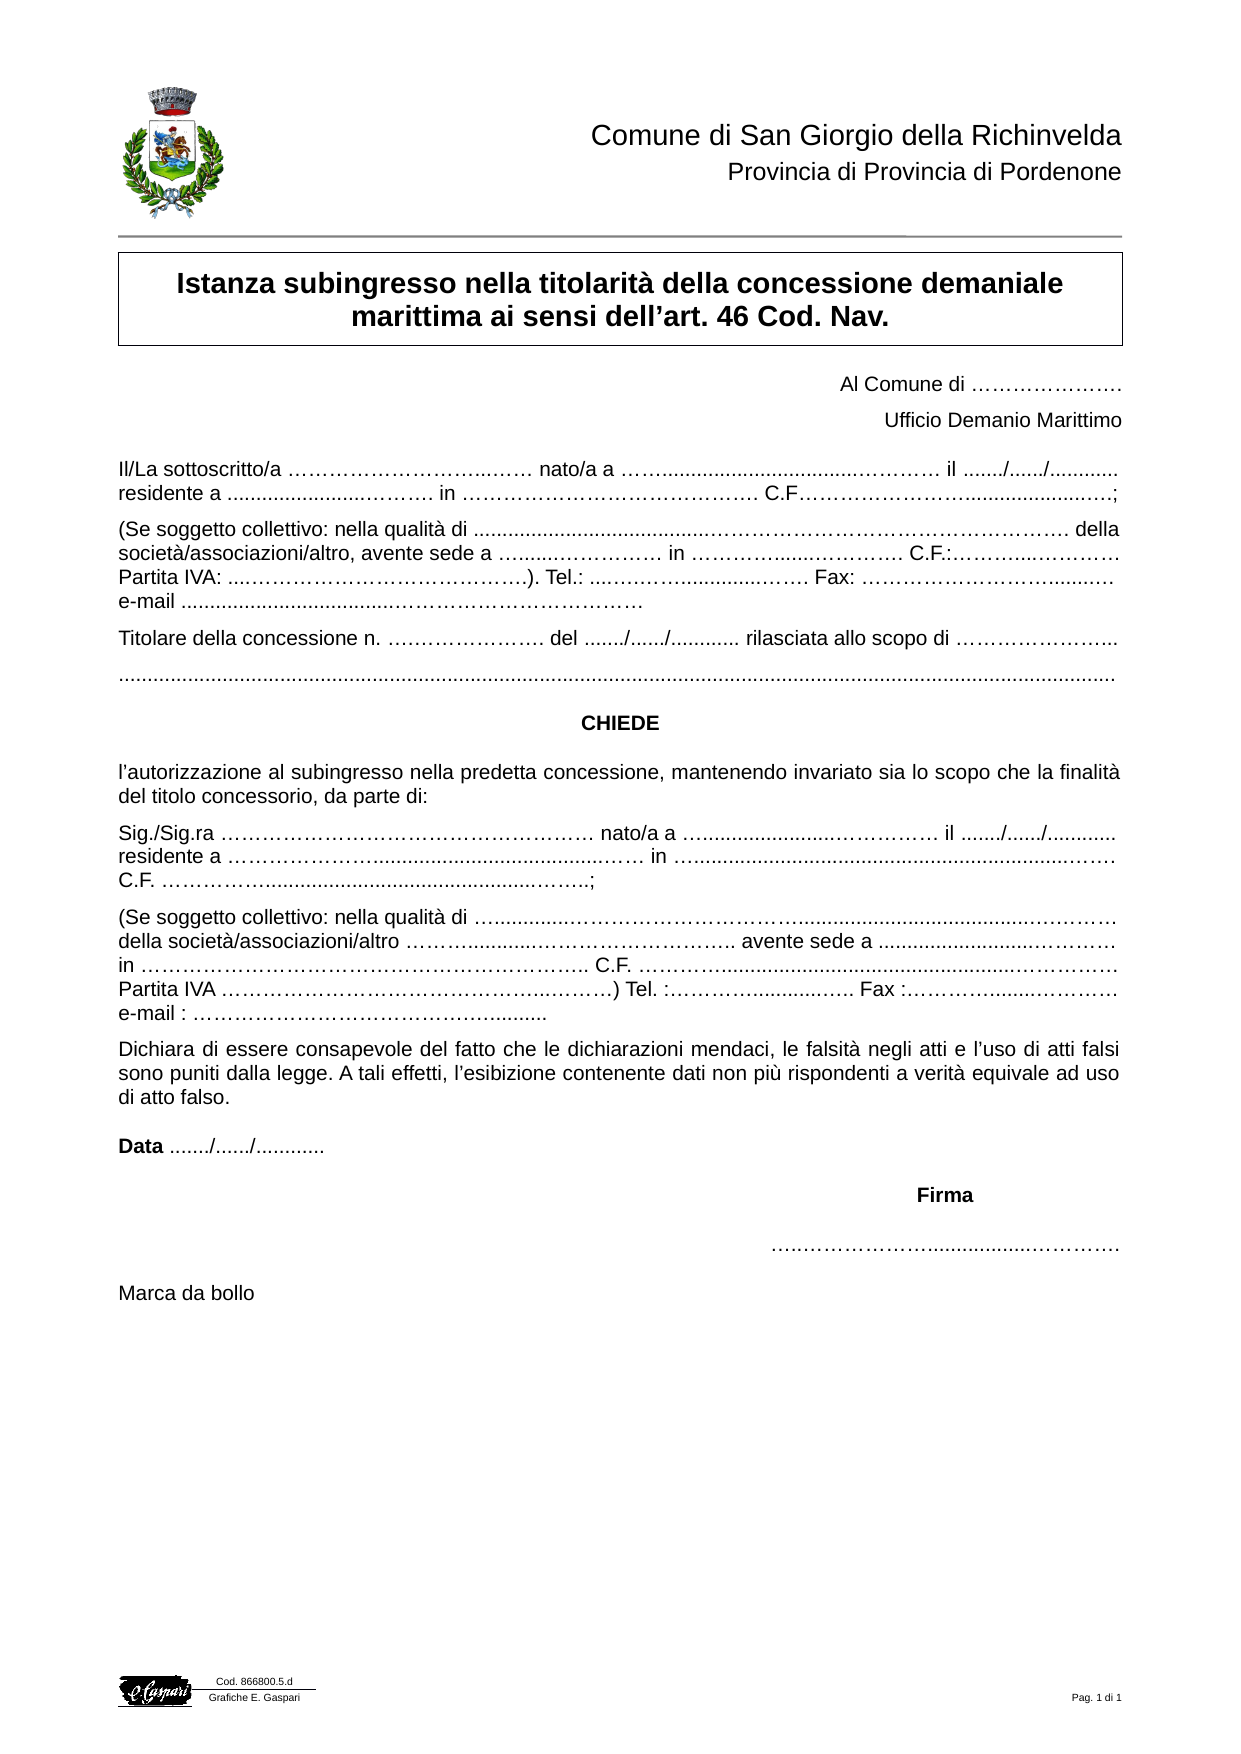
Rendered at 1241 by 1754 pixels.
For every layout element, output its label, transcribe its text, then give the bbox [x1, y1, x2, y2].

text Titolare della concessione n. ….………………. del ......./....../............ rilasciata allo scopo di …………………... [118, 626, 1122, 649]
text l’autorizzazione al subingresso nella predetta concessione, mantenendo invariato sia lo scopo che la finalità del titolo concessorio, da parte di: [118, 760, 1122, 808]
picture [122, 87, 224, 219]
text Dichiara di essere consapevole del fatto che le dichiarazioni mendaci, le falsità negli atti e l’uso di atti falsi sono puniti dalla legge. A tali effetti, l’esibizione contenente dati non più rispondenti a verità equivale ad uso di atto falso. [118, 1037, 1122, 1109]
text (Se soggetto collettivo: nella qualità di ….............……………………………........................................….……… della società/associazioni/altro ………............……………………….. avente sede a ...........................………… in ……………………………………………………….. C.F. …………...................................................…………… Partita IVA ………………………………………...………) Tel. :…………............….. Fax :…………........………… e-mail : ………………………………….….......... [118, 905, 1122, 1024]
text Comune di San Giorgio della Richinvelda [224, 118, 1122, 152]
text ............................................................................................................................................................................. [118, 662, 1122, 686]
text Il/La sottoscritto/a ………………………...…… nato/a a ……..................................………… il ......./....../............ residente a ........................………. in ……………………………………. C.F…………………….....................….; [118, 457, 1122, 505]
text Provincia di Provincia di Pordenone [224, 157, 1122, 185]
table_header Istanza subingresso nella titolarità della concessione demaniale marittima ai sensi dell’art. 46 Cod. Nav. [119, 253, 1122, 345]
text Marca da bollo [118, 1281, 1122, 1305]
text Firma [118, 1183, 1122, 1207]
picture [118, 1674, 192, 1706]
text CHIEDE [118, 711, 1122, 735]
text Ufficio Demanio Marittimo [118, 408, 1122, 432]
text …..………………..................…………. [118, 1232, 1122, 1256]
text Al Comune di …………………. [118, 371, 1122, 395]
text Data ......./....../............ [118, 1134, 1122, 1158]
text (Se soggetto collettivo: nella qualità di .........................................……………………………………………. della società/associazioni/altro, avente sede a ….......…………… in ………….......…………. C.F.:………....………… Partita IVA: ....………………………………….). Tel.: ....….……..............……. Fax: ………………………........… e-mail .....................................……………………………… [118, 517, 1122, 613]
text Sig./Sig.ra ……………………………………………… nato/a a ….......................…………… il ......./....../............ residente a …………………........................................…… in ….................................................................……. C.F. ……………...............................................……..; [118, 820, 1122, 892]
